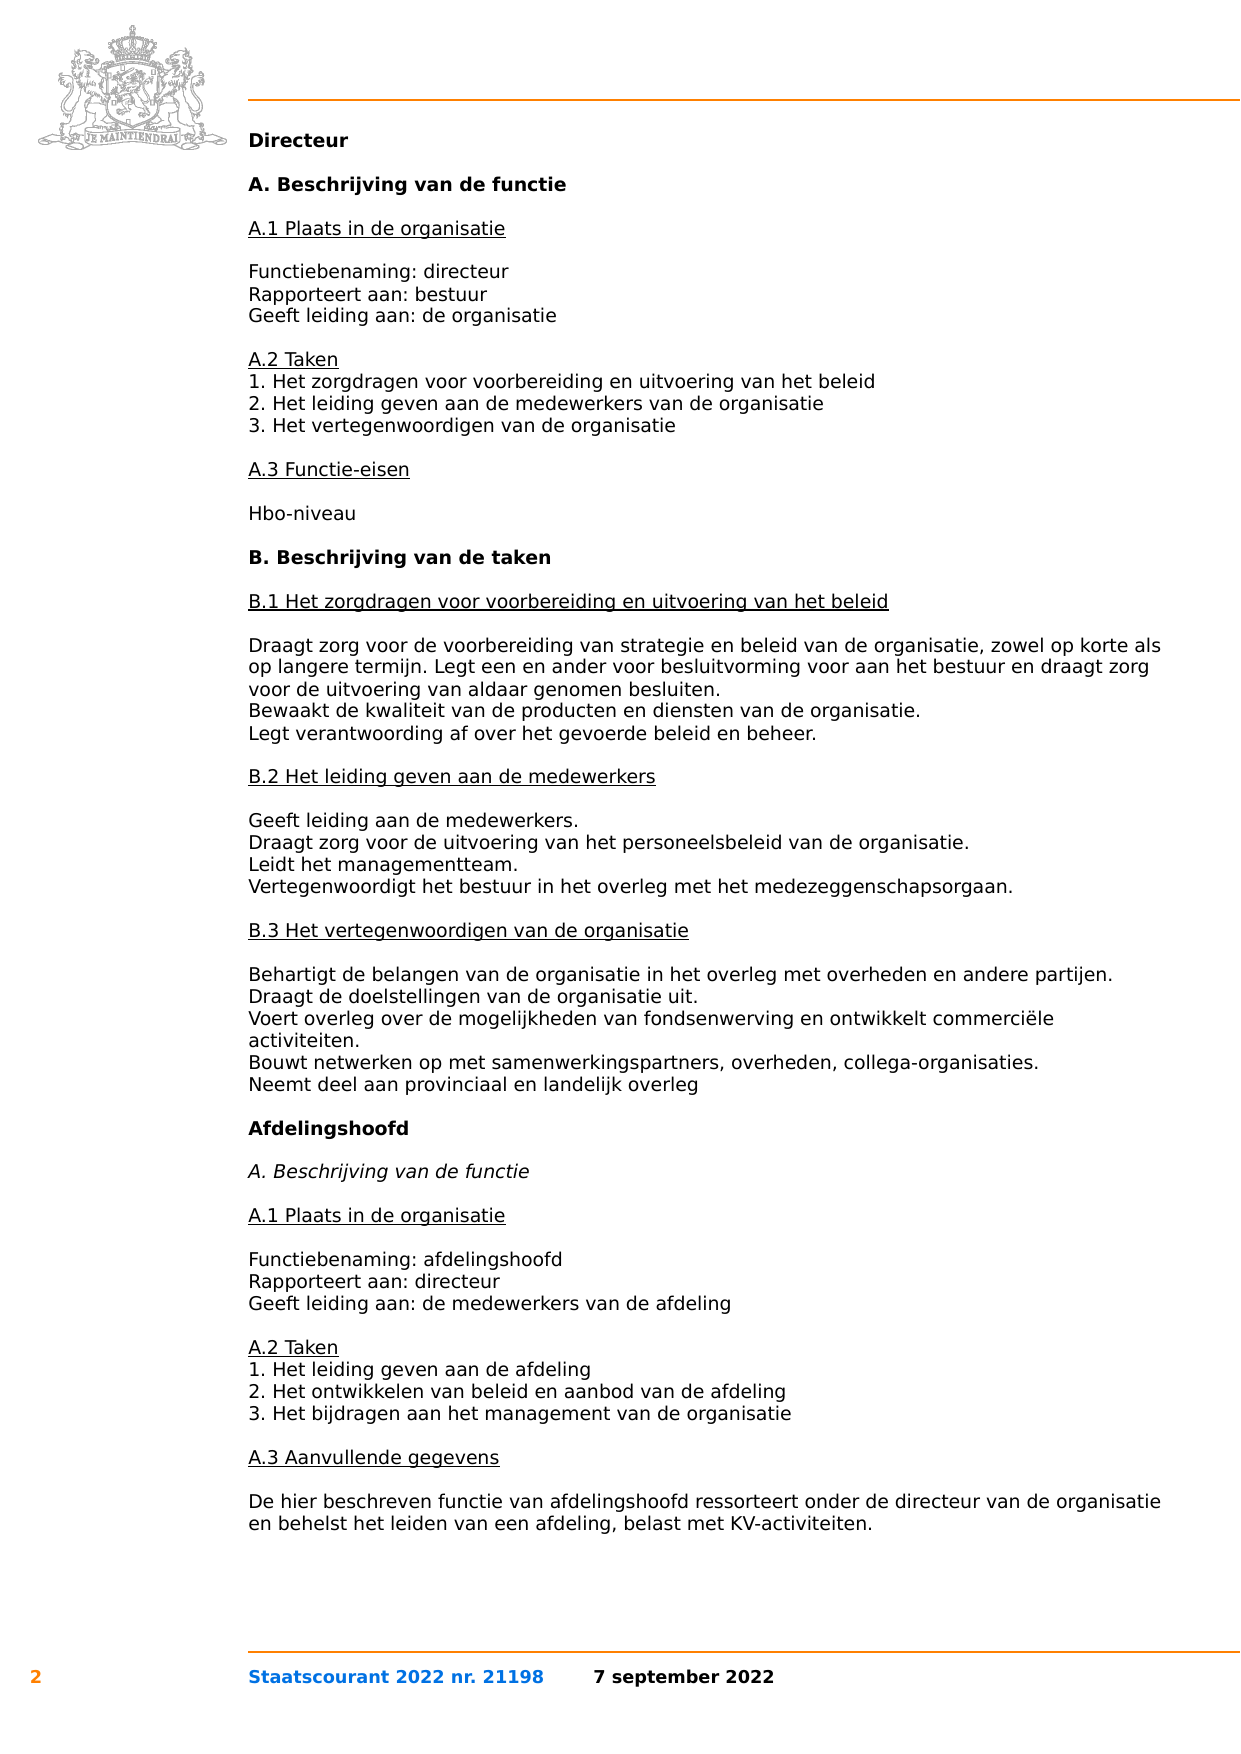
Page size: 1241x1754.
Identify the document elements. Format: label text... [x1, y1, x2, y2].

text Geeft leiding aan: de medewerkers van de afdeling [248, 1293, 1163, 1315]
subtitle A. Beschrijving van de functie [248, 1161, 1163, 1183]
text Rapporteert aan: directeur [248, 1271, 1163, 1293]
text Bewaakt de kwaliteit van de producten en diensten van de organisatie. [248, 700, 1163, 722]
text Geeft leiding aan de medewerkers. [248, 810, 1163, 832]
text Legt verantwoording af over het gevoerde beleid en beheer. [248, 722, 1163, 744]
text 2. Het leiding geven aan de medewerkers van de organisatie [248, 393, 1163, 415]
subtitle A.2 Taken [248, 1337, 1163, 1359]
subtitle A.3 Functie-eisen [248, 459, 1163, 481]
text 3. Het bijdragen aan het management van de organisatie [248, 1403, 1163, 1425]
text 3. Het vertegenwoordigen van de organisatie [248, 415, 1163, 437]
text 1. Het zorgdragen voor voorbereiding en uitvoering van het beleid [248, 371, 1163, 393]
text Behartigt de belangen van de organisatie in het overleg met overheden en andere partijen. [248, 964, 1163, 986]
picture [38, 25, 227, 150]
text Draagt de doelstellingen van de organisatie uit. [248, 986, 1163, 1008]
subtitle A.1 Plaats in de organisatie [248, 1205, 1163, 1227]
text Neemt deel aan provinciaal en landelijk overleg [248, 1074, 1163, 1096]
text Geeft leiding aan: de organisatie [248, 305, 1163, 327]
text Hbo-niveau [248, 503, 1163, 525]
text Functiebenaming: directeur [248, 261, 1163, 283]
subtitle A.3 Aanvullende gegevens [248, 1447, 1163, 1469]
subtitle A.1 Plaats in de organisatie [248, 218, 1163, 239]
text 1. Het leiding geven aan de afdeling [248, 1359, 1163, 1381]
text Vertegenwoordigt het bestuur in het overleg met het medezeggenschapsorgaan. [248, 876, 1163, 898]
subtitle A.2 Taken [248, 349, 1163, 371]
subtitle Directeur [248, 130, 1163, 152]
subtitle B. Beschrijving van de taken [248, 547, 1163, 569]
text Bouwt netwerken op met samenwerkingspartners, overheden, collega-organisaties. [248, 1052, 1163, 1074]
text De hier beschreven functie van afdelingshoofd ressorteert onder de directeur van de organisatie en behelst het leiden van een afdeling, belast met KV-activiteiten. [248, 1491, 1163, 1534]
subtitle B.1 Het zorgdragen voor voorbereiding en uitvoering van het beleid [248, 591, 1163, 613]
text 2. Het ontwikkelen van beleid en aanbod van de afdeling [248, 1381, 1163, 1403]
subtitle B.3 Het vertegenwoordigen van de organisatie [248, 920, 1163, 942]
text Voert overleg over de mogelijkheden van fondsenwerving en ontwikkelt commerciële activiteiten. [248, 1008, 1163, 1052]
text Draagt zorg voor de uitvoering van het personeelsbeleid van de organisatie. [248, 832, 1163, 854]
text Draagt zorg voor de voorbereiding van strategie en beleid van de organisatie, zowel op korte als op langere termijn. Legt een en ander voor besluitvorming voor aan het bestuur en draagt zorg voor de uitvoering van aldaar genomen besluiten. [248, 634, 1163, 700]
text Functiebenaming: afdelingshoofd [248, 1249, 1163, 1271]
text Leidt het managementteam. [248, 854, 1163, 876]
text Rapporteert aan: bestuur [248, 283, 1163, 305]
subtitle Afdelingshoofd [248, 1117, 1163, 1139]
subtitle A. Beschrijving van de functie [248, 174, 1163, 196]
subtitle B.2 Het leiding geven aan de medewerkers [248, 766, 1163, 788]
